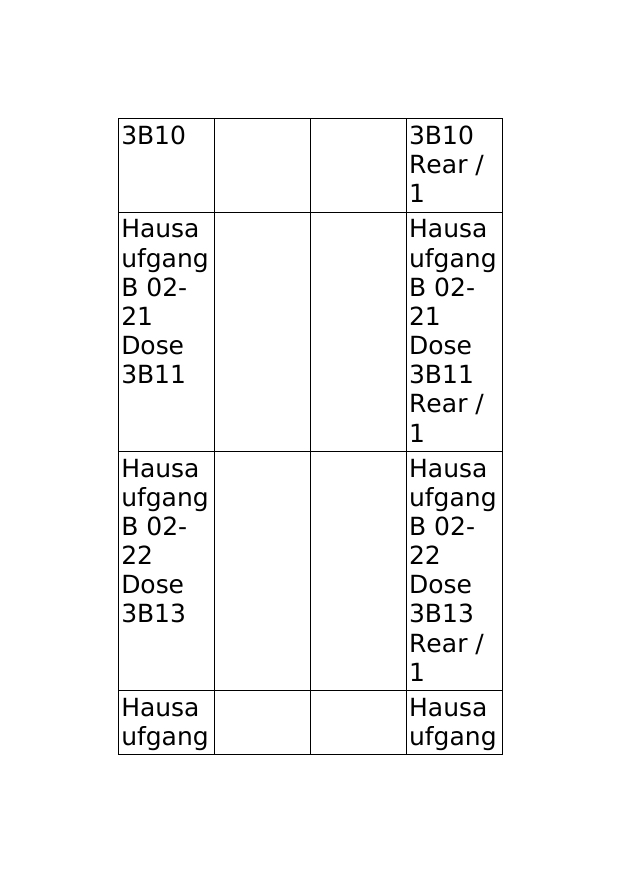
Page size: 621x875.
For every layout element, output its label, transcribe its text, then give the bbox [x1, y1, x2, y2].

table_cell Hausaufgang B 02-21 Dose 3B11 Rear / 1 [407, 213, 502, 451]
table_cell Hausaufgang B 02-22 Dose 3B13 Rear / 1 [407, 452, 502, 690]
table_cell [311, 213, 406, 451]
table_cell [311, 691, 406, 754]
table_cell 3B10 Rear / 1 [407, 119, 502, 212]
table_cell Hausaufgang [119, 691, 214, 754]
table_cell [215, 119, 310, 212]
table_cell [215, 691, 310, 754]
table_cell 3B10 [119, 119, 214, 212]
table_cell [215, 213, 310, 451]
table_cell [311, 119, 406, 212]
table_cell [215, 452, 310, 690]
table_cell Hausaufgang [407, 691, 502, 754]
table_cell [311, 452, 406, 690]
table_cell Hausaufgang B 02-21 Dose 3B11 [119, 213, 214, 451]
table_cell Hausaufgang B 02-22 Dose 3B13 [119, 452, 214, 690]
